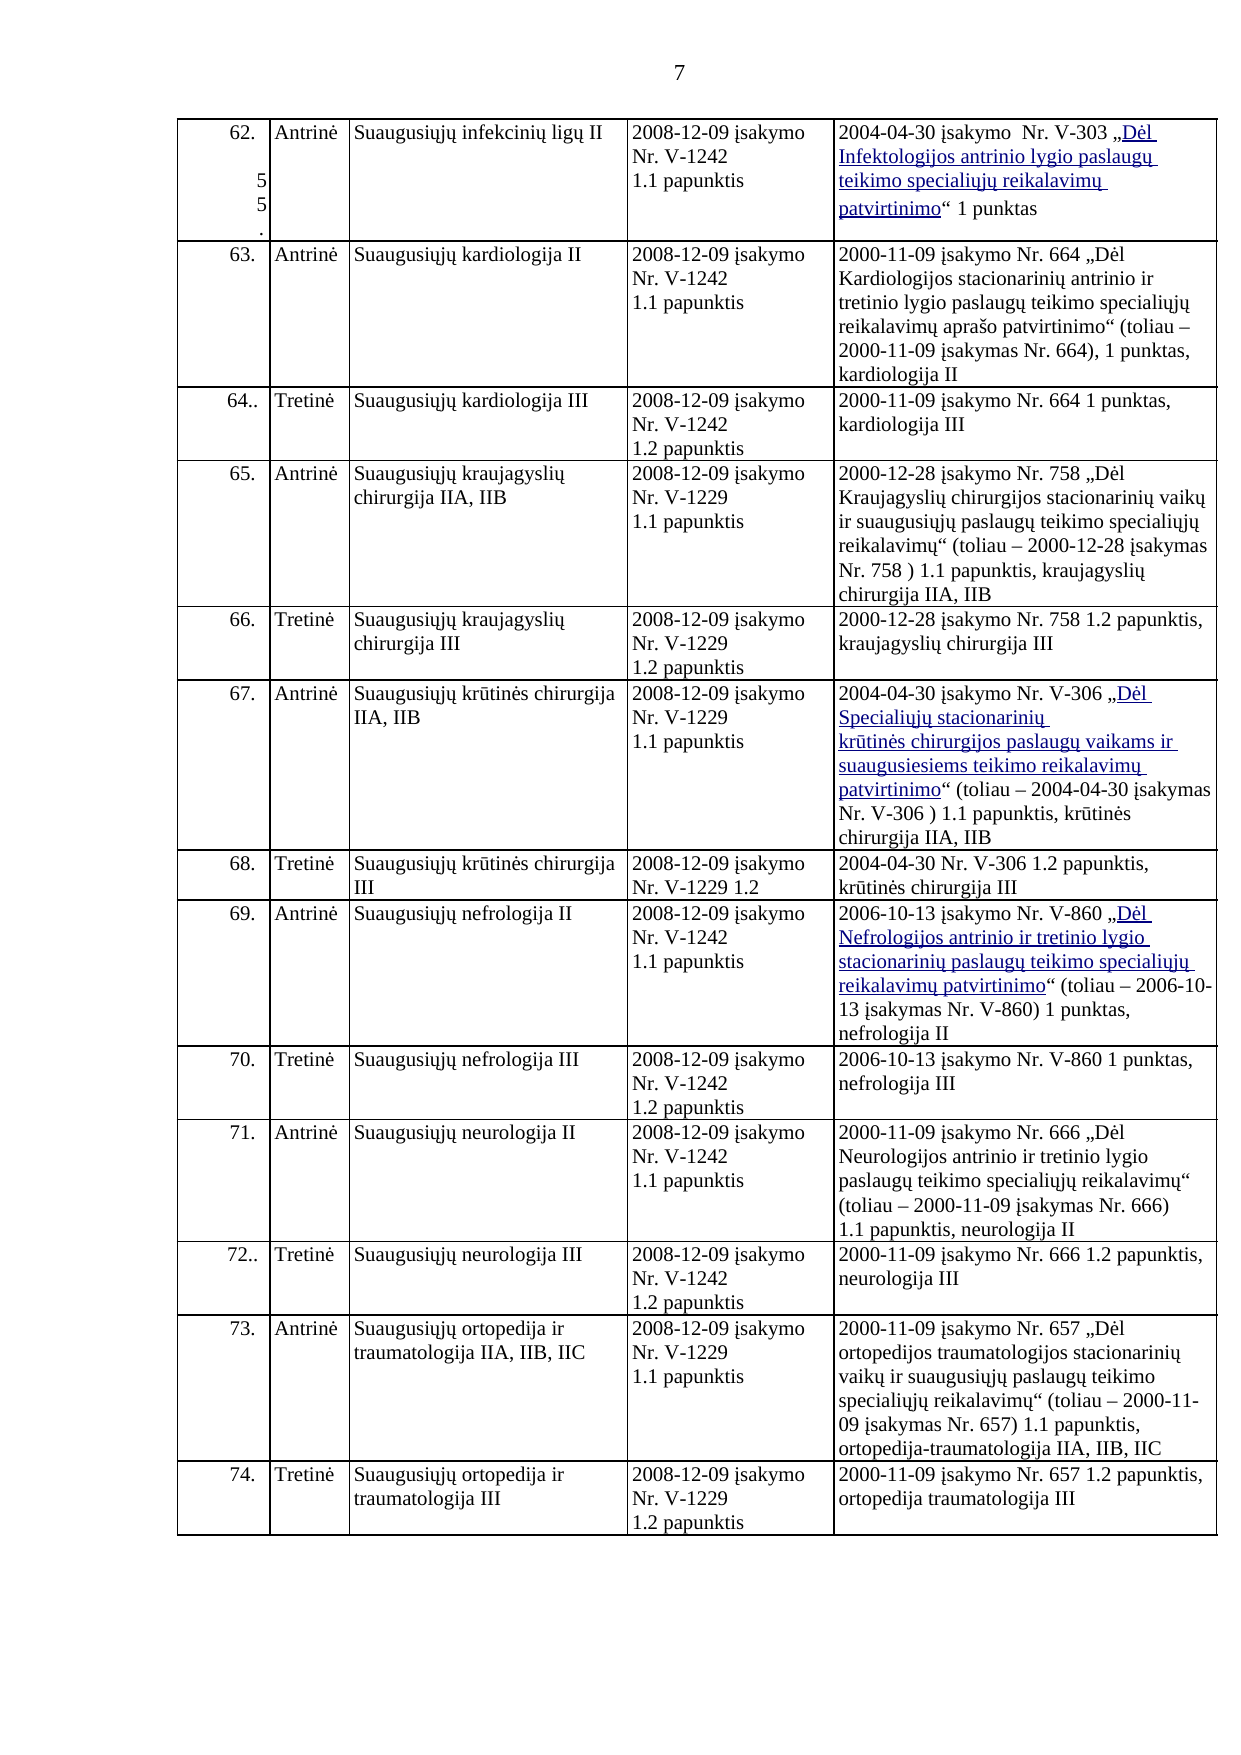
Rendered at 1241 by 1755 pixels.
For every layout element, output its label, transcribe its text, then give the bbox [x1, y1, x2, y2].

table_cell Tretinė [271, 1242, 349, 1314]
table_cell 2000-11-09 įsakymo Nr. 666 1.2 papunktis, neurologija III [835, 1242, 1216, 1314]
table_cell 62. 55. [178, 120, 269, 240]
table_cell 2008-12-09 įsakymo Nr. V-1242 1.2 papunktis [628, 1242, 833, 1314]
table_cell 2000-11-09 įsakymo Nr. 664 1 punktas, kardiologija III [835, 388, 1216, 460]
table_cell 68. [178, 851, 269, 899]
table_cell 2008-12-09 įsakymo Nr. V-1229 1.2 papunktis [628, 1462, 833, 1534]
table_cell 2008-12-09 įsakymo Nr. V-1242 1.2 papunktis [628, 388, 833, 460]
table_cell 72.. [178, 1242, 269, 1314]
table_cell 70. [178, 1047, 269, 1119]
table_cell 2008-12-09 įsakymo Nr. V-1242 1.2 papunktis [628, 1047, 833, 1119]
table_cell Suaugusiųjų infekcinių ligų II [350, 120, 627, 240]
table_cell 2008-12-09 įsakymo Nr. V-1242 1.1 papunktis [628, 242, 833, 386]
table_cell Suaugusiųjų kraujagyslių chirurgija III [350, 607, 627, 679]
table_cell 2006-10-13 įsakymo Nr. V-860 „Dėl Nefrologijos antrinio ir tretinio lygio stacionarinių paslaugų teikimo specialiųjų reikalavimų patvirtinimo“ (toliau – 2006-10-13 įsakymas Nr. V-860) 1 punktas, nefrologija II [835, 901, 1216, 1045]
table_cell Antrinė [271, 1120, 349, 1241]
table_cell Suaugusiųjų neurologija II [350, 1120, 627, 1241]
table_cell Tretinė [271, 607, 349, 679]
table_cell Suaugusiųjų nefrologija II [350, 901, 627, 1045]
table_cell 2004-04-30 Nr. V-306 1.2 papunktis, krūtinės chirurgija III [835, 851, 1216, 899]
table_cell Antrinė [271, 242, 349, 386]
table_cell 73. [178, 1316, 269, 1460]
table_cell 66. [178, 607, 269, 679]
table_cell Antrinė [271, 461, 349, 606]
table_cell Antrinė [271, 681, 349, 849]
table_cell Suaugusiųjų kardiologija III [350, 388, 627, 460]
table_cell Suaugusiųjų nefrologija III [350, 1047, 627, 1119]
table_cell 63. [178, 242, 269, 386]
table_cell 64.. [178, 388, 269, 460]
table_cell 2000-11-09 įsakymo Nr. 666 „Dėl Neurologijos antrinio ir tretinio lygio paslaugų teikimo specialiųjų reikalavimų“ (toliau – 2000-11-09 įsakymas Nr. 666) 1.1 papunktis, neurologija II [835, 1120, 1216, 1241]
table_cell Tretinė [271, 1462, 349, 1534]
table_cell 2008-12-09 įsakymo Nr. V-1229 1.2 papunktis [628, 607, 833, 679]
table_cell 2000-12-28 įsakymo Nr. 758 „Dėl Kraujagyslių chirurgijos stacionarinių vaikų ir suaugusiųjų paslaugų teikimo specialiųjų reikalavimų“ (toliau – 2000-12-28 įsakymas Nr. 758 ) 1.1 papunktis, kraujagyslių chirurgija IIA, IIB [835, 461, 1216, 606]
table_cell Suaugusiųjų neurologija III [350, 1242, 627, 1314]
table_cell Suaugusiųjų kraujagyslių chirurgija IIA, IIB [350, 461, 627, 606]
table_cell 2008-12-09 įsakymo Nr. V-1242 1.1 papunktis [628, 1120, 833, 1241]
table_cell Antrinė [271, 120, 349, 240]
table_cell 2006-10-13 įsakymo Nr. V-860 1 punktas, nefrologija III [835, 1047, 1216, 1119]
table_cell 67. [178, 681, 269, 849]
table_cell Tretinė [271, 851, 349, 899]
table_cell Suaugusiųjų ortopedija ir traumatologija III [350, 1462, 627, 1534]
table_cell 2008-12-09 įsakymo Nr. V-1229 1.1 papunktis [628, 1316, 833, 1460]
table_cell 2008-12-09 įsakymo Nr. V-1229 1.1 papunktis [628, 461, 833, 606]
table_cell 2008-12-09 įsakymo Nr. V-1229 1.1 papunktis [628, 681, 833, 849]
table_cell 74. [178, 1462, 269, 1534]
table_cell 2004-04-30 įsakymo Nr. V-306 „Dėl Specialiųjų stacionarinių krūtinės chirurgijos paslaugų vaikams ir suaugusiesiems teikimo reikalavimų patvirtinimo“ (toliau – 2004-04-30 įsakymas Nr. V-306 ) 1.1 papunktis, krūtinės chirurgija IIA, IIB [835, 681, 1216, 849]
table_cell Suaugusiųjų krūtinės chirurgija III [350, 851, 627, 899]
table_cell Suaugusiųjų ortopedija ir traumatologija IIA, IIB, IIC [350, 1316, 627, 1460]
table_cell 71. [178, 1120, 269, 1241]
table_cell 2008-12-09 įsakymo Nr. V-1242 1.1 papunktis [628, 901, 833, 1045]
table_cell 2008-12-09 įsakymo Nr. V-1242 1.1 papunktis [628, 120, 833, 240]
table_cell 65. [178, 461, 269, 606]
table_cell 2008-12-09 įsakymo Nr. V-1229 1.2 [628, 851, 833, 899]
table_cell Antrinė [271, 1316, 349, 1460]
table_cell 2000-11-09 įsakymo Nr. 657 1.2 papunktis, ortopedija traumatologija III [835, 1462, 1216, 1534]
table_cell 69. [178, 901, 269, 1045]
table_cell 2004-04-30 įsakymo Nr. V-303 „Dėl Infektologijos antrinio lygio paslaugų teikimo specialiųjų reikalavimų patvirtinimo“ 1 punktas [835, 120, 1216, 240]
table_cell 2000-11-09 įsakymo Nr. 664 „Dėl Kardiologijos stacionarinių antrinio ir tretinio lygio paslaugų teikimo specialiųjų reikalavimų aprašo patvirtinimo“ (toliau – 2000-11-09 įsakymas Nr. 664), 1 punktas, kardiologija II [835, 242, 1216, 386]
table_cell 2000-12-28 įsakymo Nr. 758 1.2 papunktis, kraujagyslių chirurgija III [835, 607, 1216, 679]
table_cell Suaugusiųjų krūtinės chirurgija IIA, IIB [350, 681, 627, 849]
table_cell Tretinė [271, 388, 349, 460]
table_cell 2000-11-09 įsakymo Nr. 657 „Dėl ortopedijos traumatologijos stacionarinių vaikų ir suaugusiųjų paslaugų teikimo specialiųjų reikalavimų“ (toliau – 2000-11-09 įsakymas Nr. 657) 1.1 papunktis, ortopedija-traumatologija IIA, IIB, IIC [835, 1316, 1216, 1460]
table_cell Tretinė [271, 1047, 349, 1119]
table_cell Antrinė [271, 901, 349, 1045]
table_cell Suaugusiųjų kardiologija II [350, 242, 627, 386]
